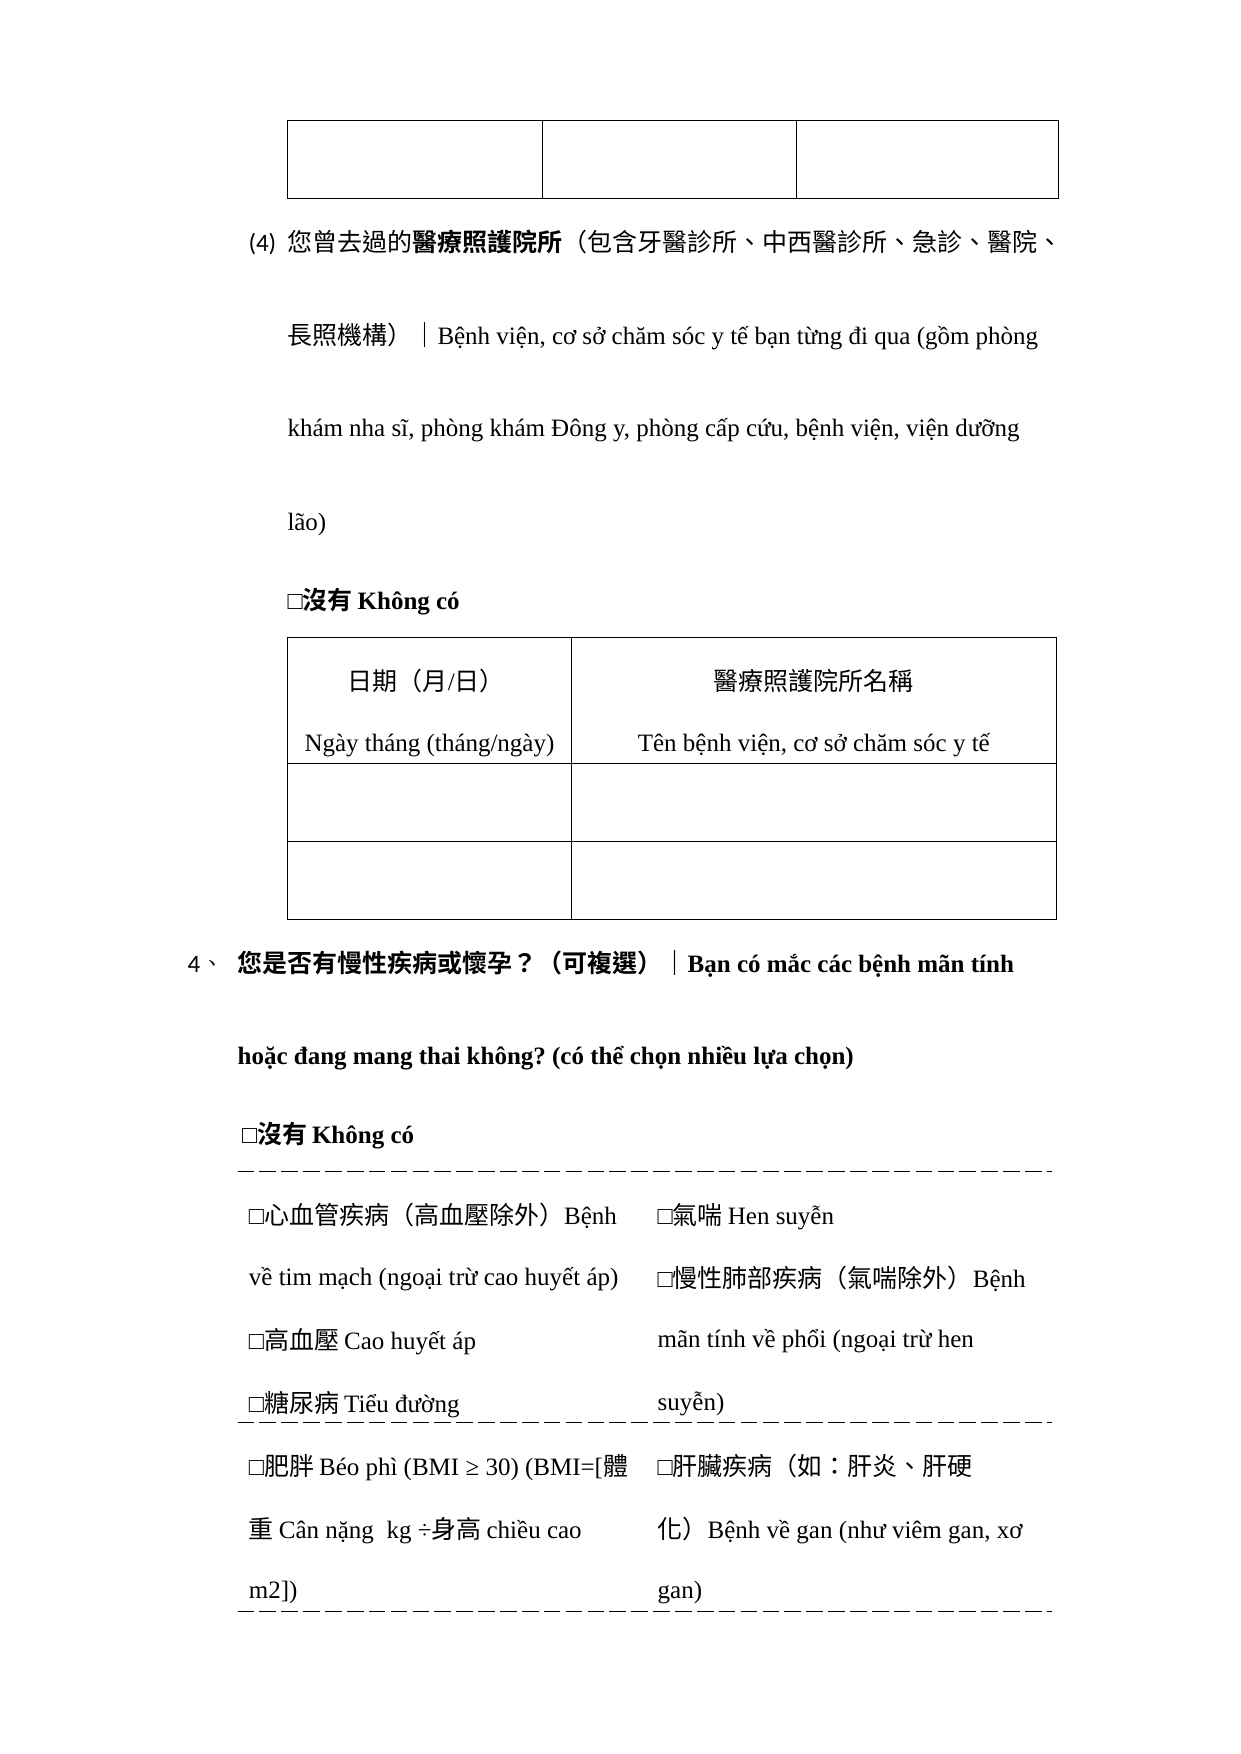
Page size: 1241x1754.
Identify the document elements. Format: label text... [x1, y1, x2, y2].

table_header 醫療照護院所名稱 Tên bệnh viện, cơ sở chăm sóc y tế [572, 638, 1056, 763]
table_cell □肝臟疾病（如：肝炎、肝硬化）Bệnh về gan (như viêm gan, xơ gan) [646, 1422, 1052, 1611]
table_header □心血管疾病（高血壓除外）Bệnh về tim mạch (ngoại trừ cao huyết áp) □高血壓Cao huyết áp □糖尿病Tiểu đường [238, 1171, 646, 1422]
table_cell [288, 842, 571, 919]
table_cell [543, 121, 796, 197]
table_cell □肥胖Béo phì (BMI ≥ 30) (BMI=[體重Cân nặng kg ÷身高chiều cao m2]) [238, 1422, 646, 1611]
list 您曾去過的醫療照護院所（包含牙醫診所、中西醫診所、急診、醫院、長照機構）｜Bệnh viện, cơ sở chăm sóc y tế bạn từng đi qua (gồm phòng khám nha sĩ, phòng khám Đông y, phòng cấp cứu, bệnh viện, viện dưỡng lão) [276, 198, 1053, 542]
table_header 日期（月/日） Ngày tháng (tháng/ngày) [288, 638, 571, 763]
table_cell [797, 121, 1058, 197]
table_cell [572, 842, 1056, 919]
text □沒有Không có [236, 1091, 1053, 1153]
table_header □氣喘Hen suyễn □慢性肺部疾病（氣喘除外）Bệnh mãn tính về phổi (ngoại trừ hen suyễn) [646, 1171, 1052, 1422]
table_cell [288, 121, 542, 197]
list 您是否有慢性疾病或懷孕？（可複選）｜Bạn có mắc các bệnh mãn tính hoặc đang mang thai không? (có thể chọn nhiều lựa chọn) [187, 920, 1053, 1076]
table_cell [288, 764, 571, 841]
table_cell [572, 764, 1056, 841]
text □沒有Không có [287, 557, 1053, 619]
